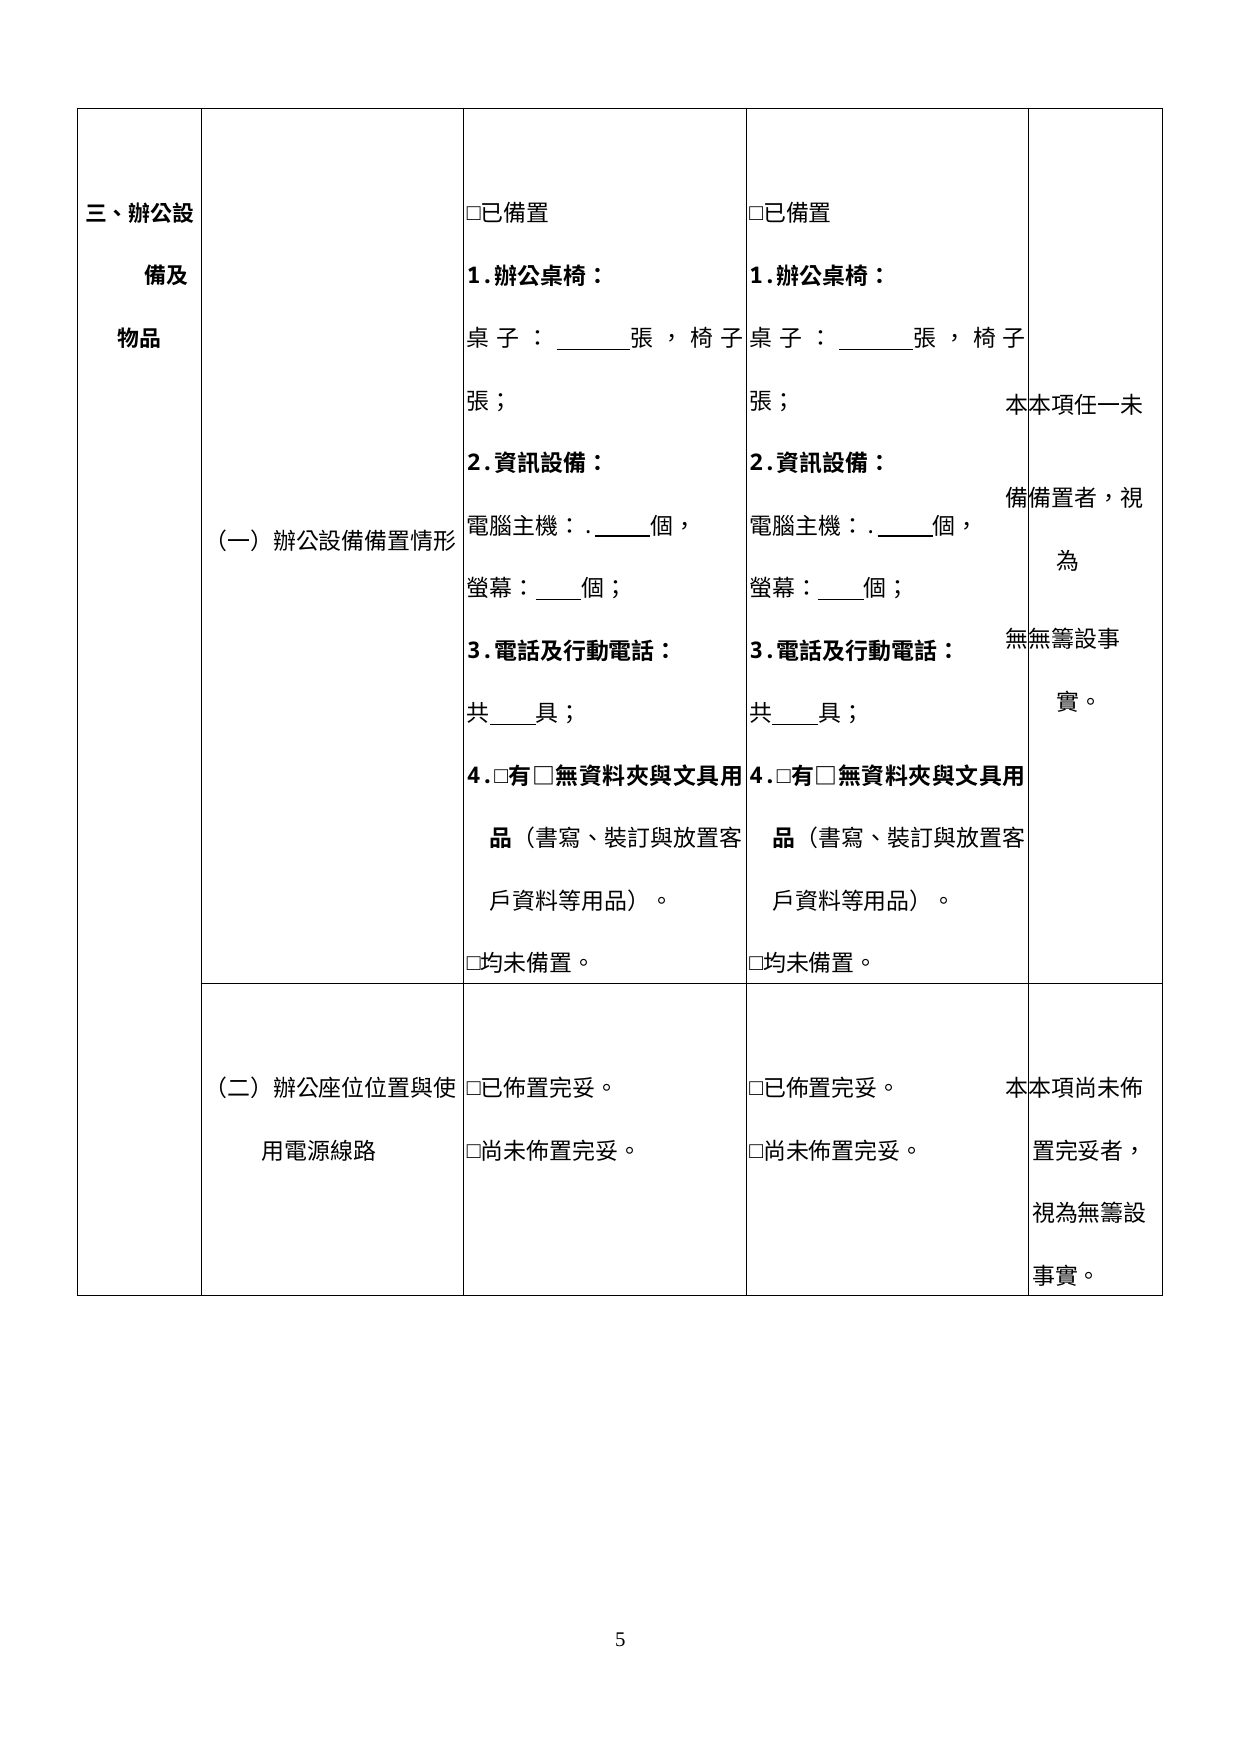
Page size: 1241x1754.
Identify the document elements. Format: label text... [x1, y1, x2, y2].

table_cell □已佈置完妥。 □尚未佈置完妥。 [464, 984, 746, 1295]
table_cell □已備置 1.辦公桌椅： 桌子： 張，椅子 張； 2.資訊設備： 電腦主機：. 個， 螢幕： 個； 3.電話及行動電話： 共 具； 4.□有□無資料夾與文具用品（書寫、裝訂與放置客戶資料等用品）。 □均未備置。 [747, 109, 1028, 983]
table_cell □已佈置完妥。 □尚未佈置完妥。 [747, 984, 1028, 1295]
table_cell 三、辦公設 備及物品 [78, 109, 201, 1295]
table_cell （二）辦公座位位置與使用電源線路 [202, 984, 463, 1295]
table_cell 本本項任一未 備備置者，視為 無無籌設事實。 [1029, 109, 1162, 983]
table_cell （一）辦公設備備置情形 [202, 109, 463, 983]
table_cell □已備置 1.辦公桌椅： 桌子： 張，椅子 張； 2.資訊設備： 電腦主機：. 個， 螢幕： 個； 3.電話及行動電話： 共 具； 4.□有□無資料夾與文具用品（書寫、裝訂與放置客戶資料等用品）。 □均未備置。 [464, 109, 746, 983]
table_cell 本本項尚未佈置完妥者，視為無籌設事實。 [1029, 984, 1162, 1295]
